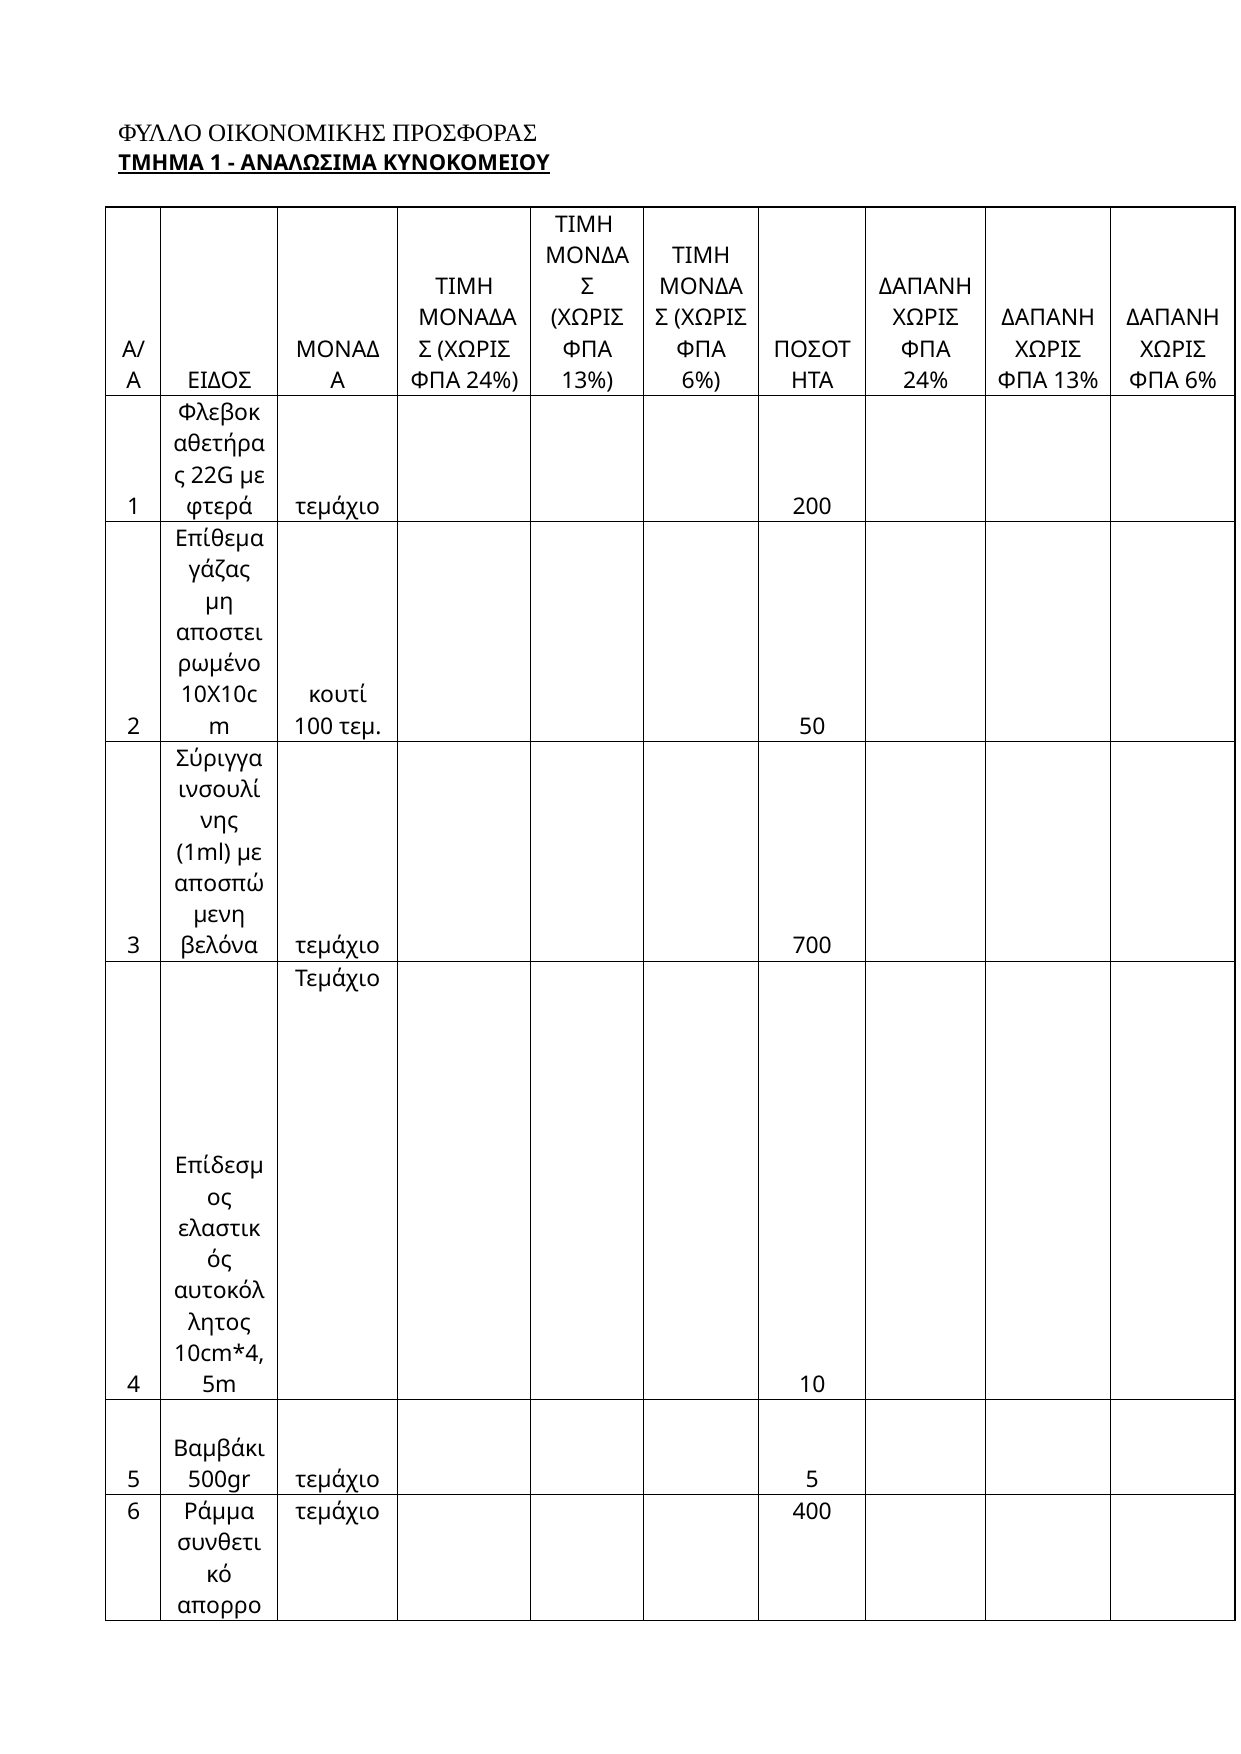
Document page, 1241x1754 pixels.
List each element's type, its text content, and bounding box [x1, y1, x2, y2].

table_cell [398, 962, 530, 1399]
table_cell [1111, 522, 1234, 741]
table_header ΔΑΠΑΝΗ ΧΩΡΙΣ ΦΠΑ 6% [1111, 208, 1234, 395]
table_cell 10 [759, 962, 865, 1399]
table_cell [398, 396, 530, 521]
table_cell [866, 1495, 985, 1620]
table_cell 200 [759, 396, 865, 521]
table_cell 3 [106, 742, 160, 961]
table_cell [1111, 1495, 1234, 1620]
table_header ΤΙΜΗ ΜΟΝΔΑΣ (ΧΩΡΙΣ ΦΠΑ 13%) [531, 208, 643, 395]
table_cell [986, 1400, 1110, 1494]
table_cell [531, 1400, 643, 1494]
table_cell [644, 1400, 758, 1494]
table_cell [531, 742, 643, 961]
table_cell [1111, 742, 1234, 961]
table_header ΜΟΝΑΔΑ [278, 208, 397, 395]
table_cell [866, 1400, 985, 1494]
table_cell 50 [759, 522, 865, 741]
table_header ΤΙΜΗ ΜΟΝΑΔΑΣ (ΧΩΡΙΣ ΦΠΑ 24%) [398, 208, 530, 395]
table_cell [1111, 962, 1234, 1399]
table_cell [398, 1495, 530, 1620]
table_cell [644, 522, 758, 741]
table_cell [1111, 396, 1234, 521]
table_cell Φλεβοκαθετήρας 22G με φτερά [161, 396, 277, 521]
table_header ΠΟΣΟΤΗΤΑ [759, 208, 865, 395]
table_cell τεμάχιο [278, 396, 397, 521]
table_cell Επίθεμα γάζας μη αποστειρωμένο 10X10cm [161, 522, 277, 741]
table_cell 400 [759, 1495, 865, 1620]
table_cell 4 [106, 962, 160, 1399]
table_cell [866, 742, 985, 961]
table_cell Βαμβάκι 500gr [161, 1400, 277, 1494]
text ΦΥΛΛΟ ΟΙΚΟΝΟΜΙΚΗΣ ΠΡΟΣΦΟΡΑΣ [118, 118, 1122, 147]
table_cell [986, 396, 1110, 521]
text ΤΜΗΜΑ 1 - ΑΝΑΛΩΣΙΜΑ ΚΥΝΟΚΟΜΕΙΟΥ [118, 147, 1122, 177]
table_cell Ράμμα συνθετικό απορρο [161, 1495, 277, 1620]
table_cell τεμάχιο [278, 1495, 397, 1620]
table_cell [866, 962, 985, 1399]
table_cell [1111, 1400, 1234, 1494]
table_cell Τεμάχιο [278, 962, 397, 1399]
table_cell [398, 742, 530, 961]
table_cell Σύριγγα ινσουλίνης (1ml) με αποσπώμενη βελόνα [161, 742, 277, 961]
table_cell 5 [106, 1400, 160, 1494]
table_header ΔΑΠΑΝΗ ΧΩΡΙΣ ΦΠΑ 13% [986, 208, 1110, 395]
table_cell [531, 962, 643, 1399]
table_cell [644, 742, 758, 961]
table_cell [986, 742, 1110, 961]
table_header ΕΙΔΟΣ [161, 208, 277, 395]
table_cell Επίδεσμος ελαστικός αυτοκόλλητος 10cm*4,5m [161, 962, 277, 1399]
table_cell κουτί 100 τεμ. [278, 522, 397, 741]
table_header A/A [106, 208, 160, 395]
table_cell τεμάχιο [278, 1400, 397, 1494]
table_cell [986, 522, 1110, 741]
table_cell [531, 396, 643, 521]
table_cell 1 [106, 396, 160, 521]
table_header ΔΑΠΑΝΗ ΧΩΡΙΣ ΦΠΑ 24% [866, 208, 985, 395]
table_cell τεμάχιο [278, 742, 397, 961]
table_cell 6 [106, 1495, 160, 1620]
table_cell [866, 522, 985, 741]
table_cell [866, 396, 985, 521]
table_cell [644, 396, 758, 521]
table_cell 700 [759, 742, 865, 961]
table_cell [398, 522, 530, 741]
table_cell 2 [106, 522, 160, 741]
table_cell [531, 1495, 643, 1620]
table_cell 5 [759, 1400, 865, 1494]
table_cell [644, 1495, 758, 1620]
table_cell [986, 962, 1110, 1399]
table_header ΤΙΜΗ ΜΟΝΔΑΣ (ΧΩΡΙΣ ΦΠΑ 6%) [644, 208, 758, 395]
table_cell [398, 1400, 530, 1494]
table_cell [531, 522, 643, 741]
table_cell [986, 1495, 1110, 1620]
table_cell [644, 962, 758, 1399]
